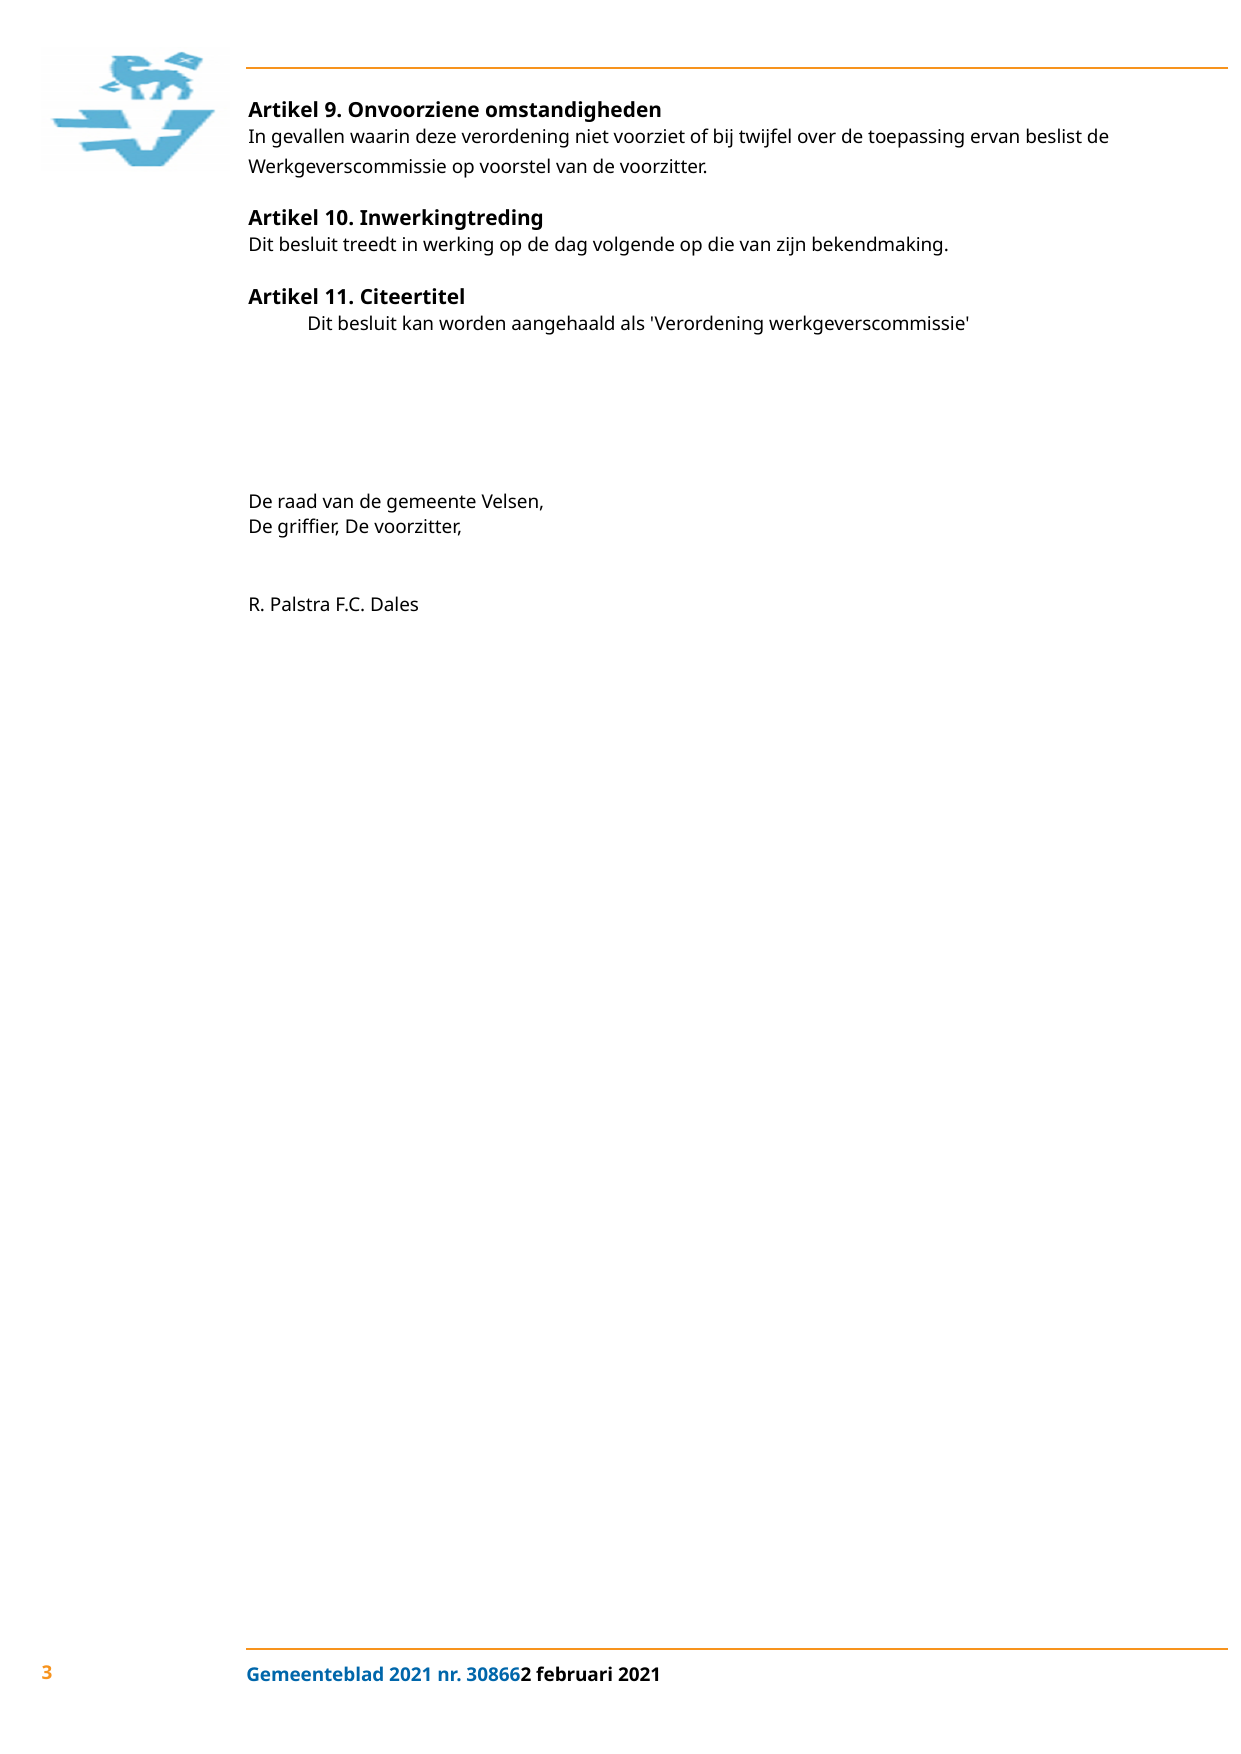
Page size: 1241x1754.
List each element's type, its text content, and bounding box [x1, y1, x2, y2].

text Dit besluit treedt in werking op de dag volgende op die van zijn bekendmaking. [248, 232, 1152, 257]
text In gevallen waarin deze verordening niet voorziet of bij twijfel over de toepassing ervan beslist de Werkgeverscommissie op voorstel van de voorzitter. [248, 123, 1152, 178]
list Dit besluit kan worden aangehaald als 'Verordening werkgeverscommissie' [248, 311, 1152, 336]
text De griffier, De voorzitter, [248, 514, 1152, 539]
picture [41, 47, 231, 172]
text R. Palstra F.C. Dales [248, 591, 1152, 617]
text De raad van de gemeente Velsen, [248, 488, 1152, 514]
text Artikel 11. Citeertitel [248, 282, 1152, 311]
text Artikel 10. Inwerkingtreding [248, 203, 1152, 232]
text Artikel 9. Onvoorziene omstandigheden [248, 95, 1152, 123]
